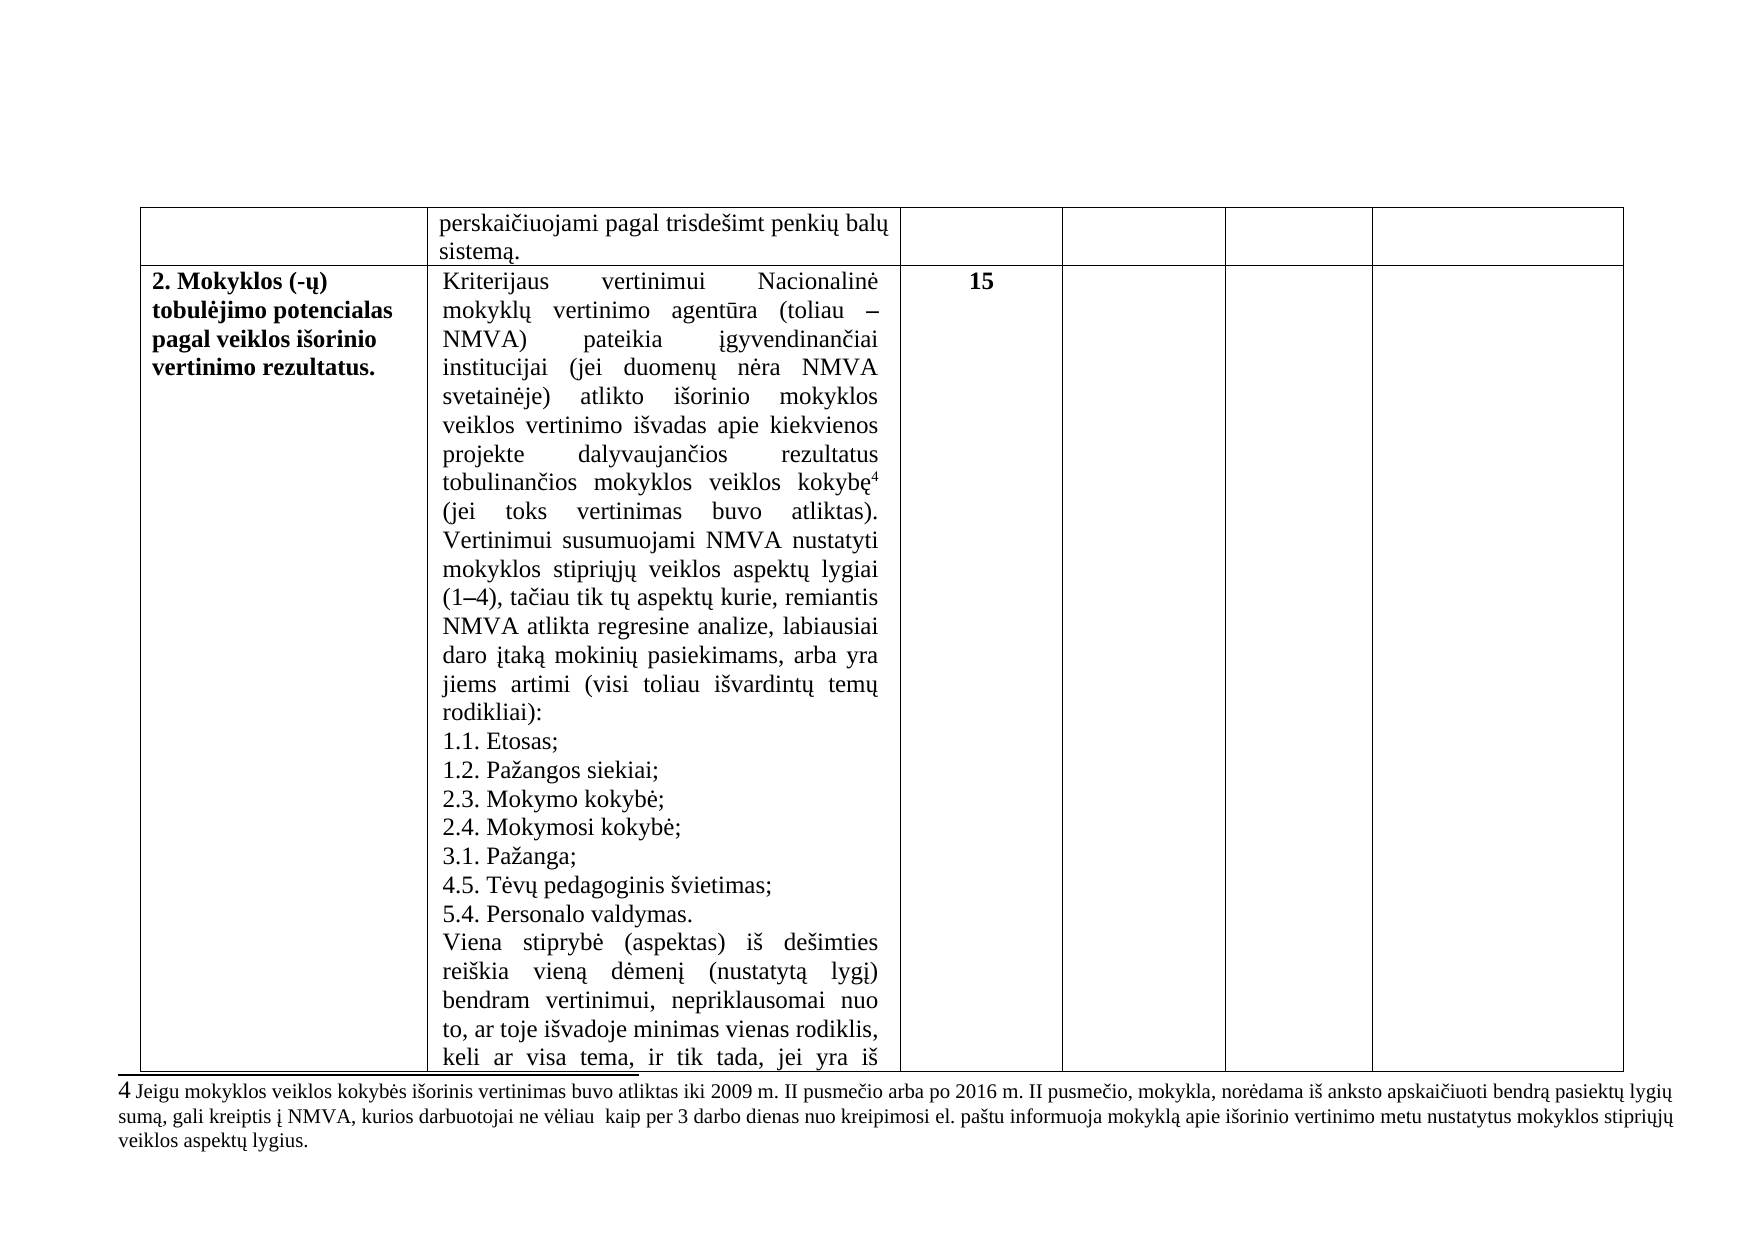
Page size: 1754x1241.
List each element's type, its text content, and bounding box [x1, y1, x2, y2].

table_cell [141, 208, 427, 265]
table_cell [1226, 208, 1372, 265]
table_header [129, 207, 140, 1072]
table_cell perskaičiuojami pagal trisdešimt penkių balų sistemą. [428, 208, 900, 265]
table_cell 2. Mokyklos (-ų) tobulėjimo potencialas pagal veiklos išorinio vertinimo rezultatus. [141, 266, 427, 1071]
table_cell [1063, 208, 1225, 265]
table_header [1624, 207, 1686, 1072]
table_cell [1373, 266, 1623, 1071]
table_cell [901, 208, 1062, 265]
table_cell Kriterijaus vertinimui Nacionalinė mokyklų vertinimo agentūra (toliau – NMVA) pateikia įgyvendinančiai institucijai (jei duomenų nėra NMVA svetainėje) atlikto išorinio mokyklos veiklos vertinimo išvadas apie kiekvienos projekte dalyvaujančios rezultatus tobulinančios mokyklos veiklos kokybę (jei toks vertinimas buvo atliktas). Vertinimui susumuojami NMVA nustatyti mokyklos stipriųjų veiklos aspektų lygiai (1–4), tačiau tik tų aspektų kurie, remiantis NMVA atlikta regresine analize, labiausiai daro įtaką mokinių pasiekimams, arba yra jiems artimi (visi toliau išvardintų temų rodikliai): 1.1. Etosas; 1.2. Pažangos siekiai; 2.3. Mokymo kokybė; 2.4. Mokymosi kokybė; 3.1. Pažanga; 4.5. Tėvų pedagoginis švietimas; 5.4. Personalo valdymas. Viena stiprybė (aspektas) iš dešimties reiškia vieną dėmenį (nustatytą lygį) bendram vertinimui, nepriklausomai nuo to, ar toje išvadoje minimas vienas rodiklis, keli ar visa tema, ir tik tada, jei yra iš [428, 266, 900, 1071]
table_cell [1063, 266, 1225, 1071]
table_cell [1373, 208, 1623, 265]
table_cell [1226, 266, 1372, 1071]
table_cell 15 [901, 266, 1062, 1071]
